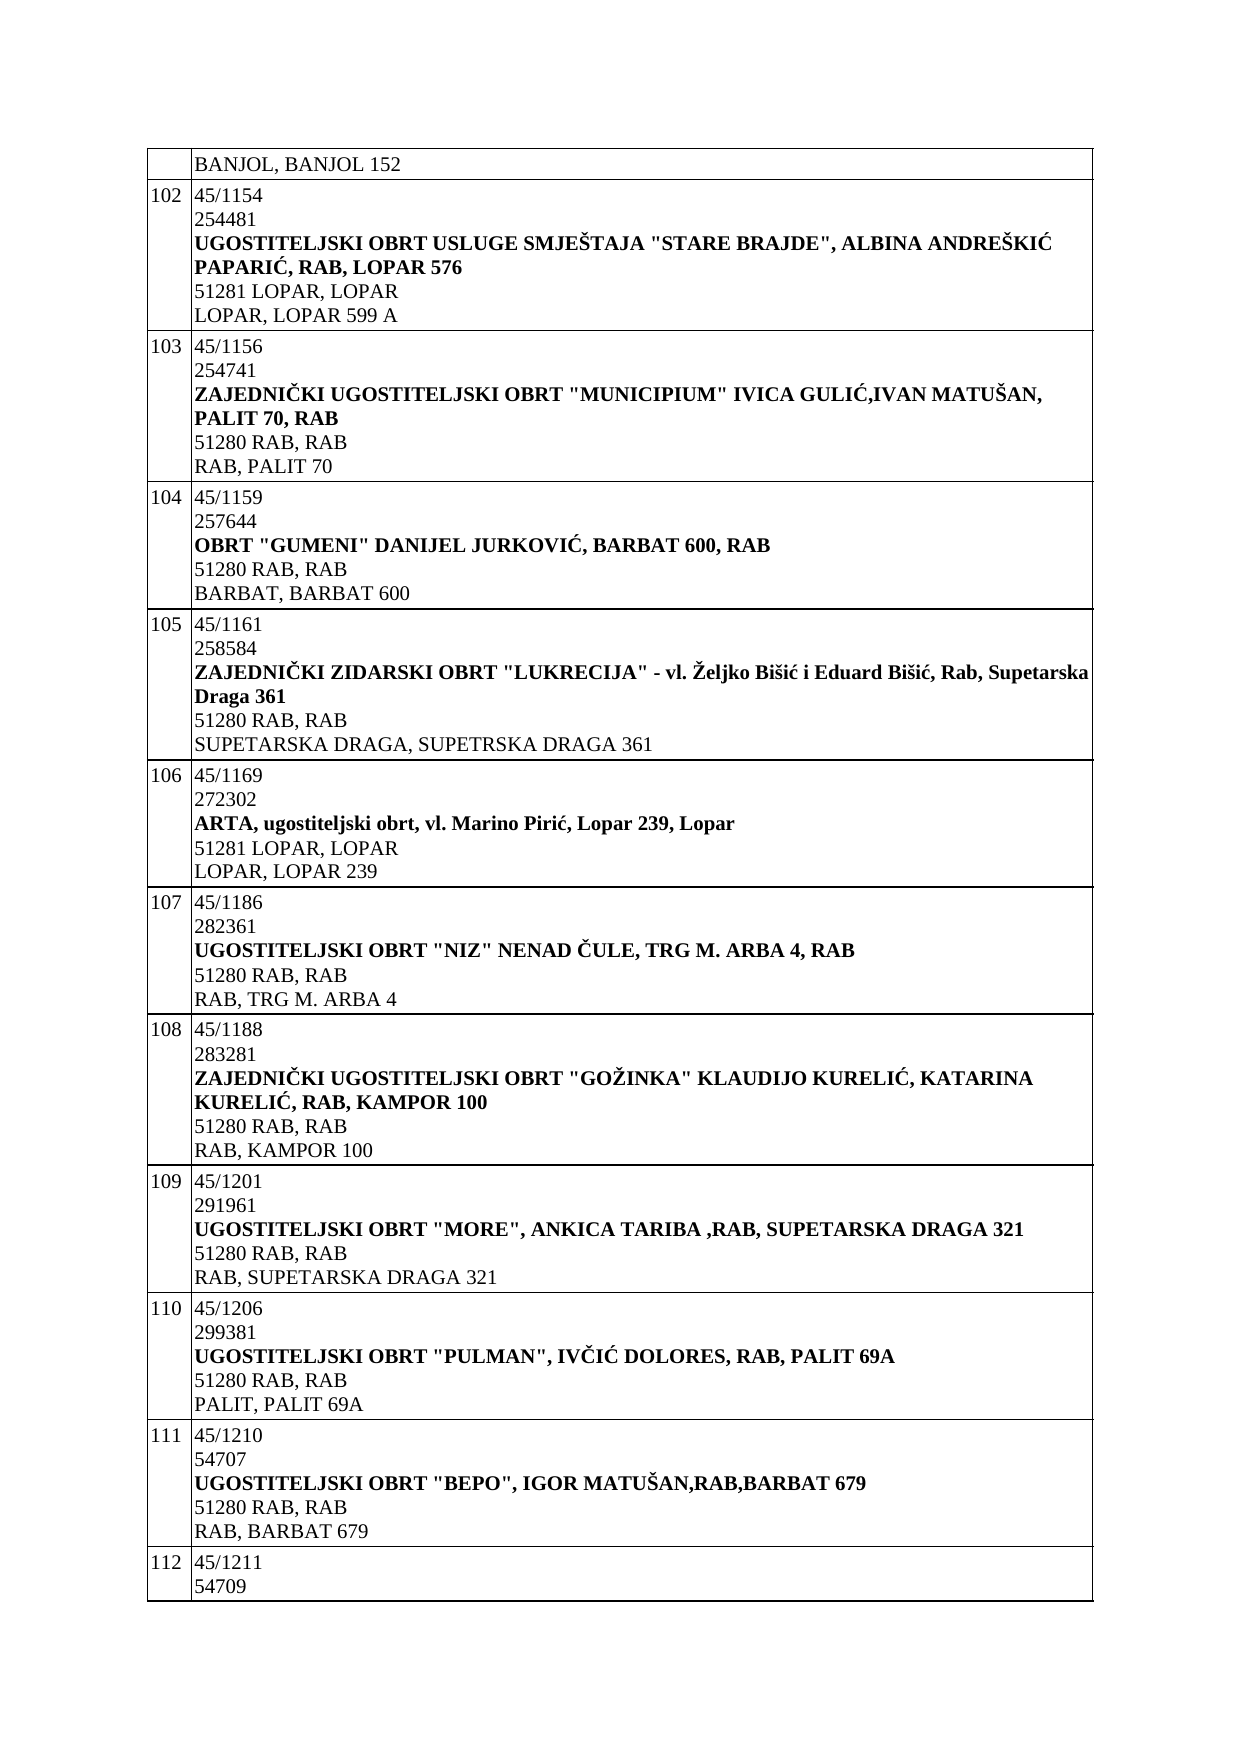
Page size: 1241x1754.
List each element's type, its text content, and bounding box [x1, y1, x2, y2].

table_cell 45/1169 272302 ARTA, ugostiteljski obrt, vl. Marino Pirić, Lopar 239, Lopar 51281 LOPAR, LOPAR LOPAR, LOPAR 239 [192, 761, 1092, 886]
table_cell 45/1201 291961 UGOSTITELJSKI OBRT "MORE", ANKICA TARIBA ,RAB, SUPETARSKA DRAGA 321 51280 RAB, RAB RAB, SUPETARSKA DRAGA 321 [192, 1166, 1092, 1291]
table_cell 104 [148, 482, 191, 608]
table_cell 112 [148, 1547, 191, 1600]
table_cell 106 [148, 761, 191, 886]
table_cell 45/1161 258584 ZAJEDNIČKI ZIDARSKI OBRT "LUKRECIJA" - vl. Željko Bišić i Eduard Bišić, Rab, Supetarska Draga 361 51280 RAB, RAB SUPETARSKA DRAGA, SUPETRSKA DRAGA 361 [192, 610, 1092, 759]
table_cell 45/1159 257644 OBRT "GUMENI" DANIJEL JURKOVIĆ, BARBAT 600, RAB 51280 RAB, RAB BARBAT, BARBAT 600 [192, 482, 1092, 608]
table_cell 108 [148, 1015, 191, 1164]
table_cell 110 [148, 1293, 191, 1418]
table_cell 103 [148, 331, 191, 481]
table_cell 45/1156 254741 ZAJEDNIČKI UGOSTITELJSKI OBRT "MUNICIPIUM" IVICA GULIĆ,IVAN MATUŠAN, PALIT 70, RAB 51280 RAB, RAB RAB, PALIT 70 [192, 331, 1092, 481]
table_cell [148, 149, 191, 178]
table_cell 45/1211 54709 [192, 1547, 1092, 1600]
table_cell 105 [148, 610, 191, 759]
table_cell 109 [148, 1166, 191, 1291]
table_cell 107 [148, 888, 191, 1013]
table_cell 45/1186 282361 UGOSTITELJSKI OBRT "NIZ" NENAD ČULE, TRG M. ARBA 4, RAB 51280 RAB, RAB RAB, TRG M. ARBA 4 [192, 888, 1092, 1013]
table_cell 45/1210 54707 UGOSTITELJSKI OBRT "BEPO", IGOR MATUŠAN,RAB,BARBAT 679 51280 RAB, RAB RAB, BARBAT 679 [192, 1420, 1092, 1546]
table_cell 111 [148, 1420, 191, 1546]
table_cell 45/1206 299381 UGOSTITELJSKI OBRT "PULMAN", IVČIĆ DOLORES, RAB, PALIT 69A 51280 RAB, RAB PALIT, PALIT 69A [192, 1293, 1092, 1418]
table_cell 45/1154 254481 UGOSTITELJSKI OBRT USLUGE SMJEŠTAJA "STARE BRAJDE", ALBINA ANDREŠKIĆ PAPARIĆ, RAB, LOPAR 576 51281 LOPAR, LOPAR LOPAR, LOPAR 599 A [192, 180, 1092, 329]
table_cell BANJOL, BANJOL 152 [192, 149, 1092, 178]
table_cell 45/1188 283281 ZAJEDNIČKI UGOSTITELJSKI OBRT "GOŽINKA" KLAUDIJO KURELIĆ, KATARINA KURELIĆ, RAB, KAMPOR 100 51280 RAB, RAB RAB, KAMPOR 100 [192, 1015, 1092, 1164]
table_cell 102 [148, 180, 191, 329]
